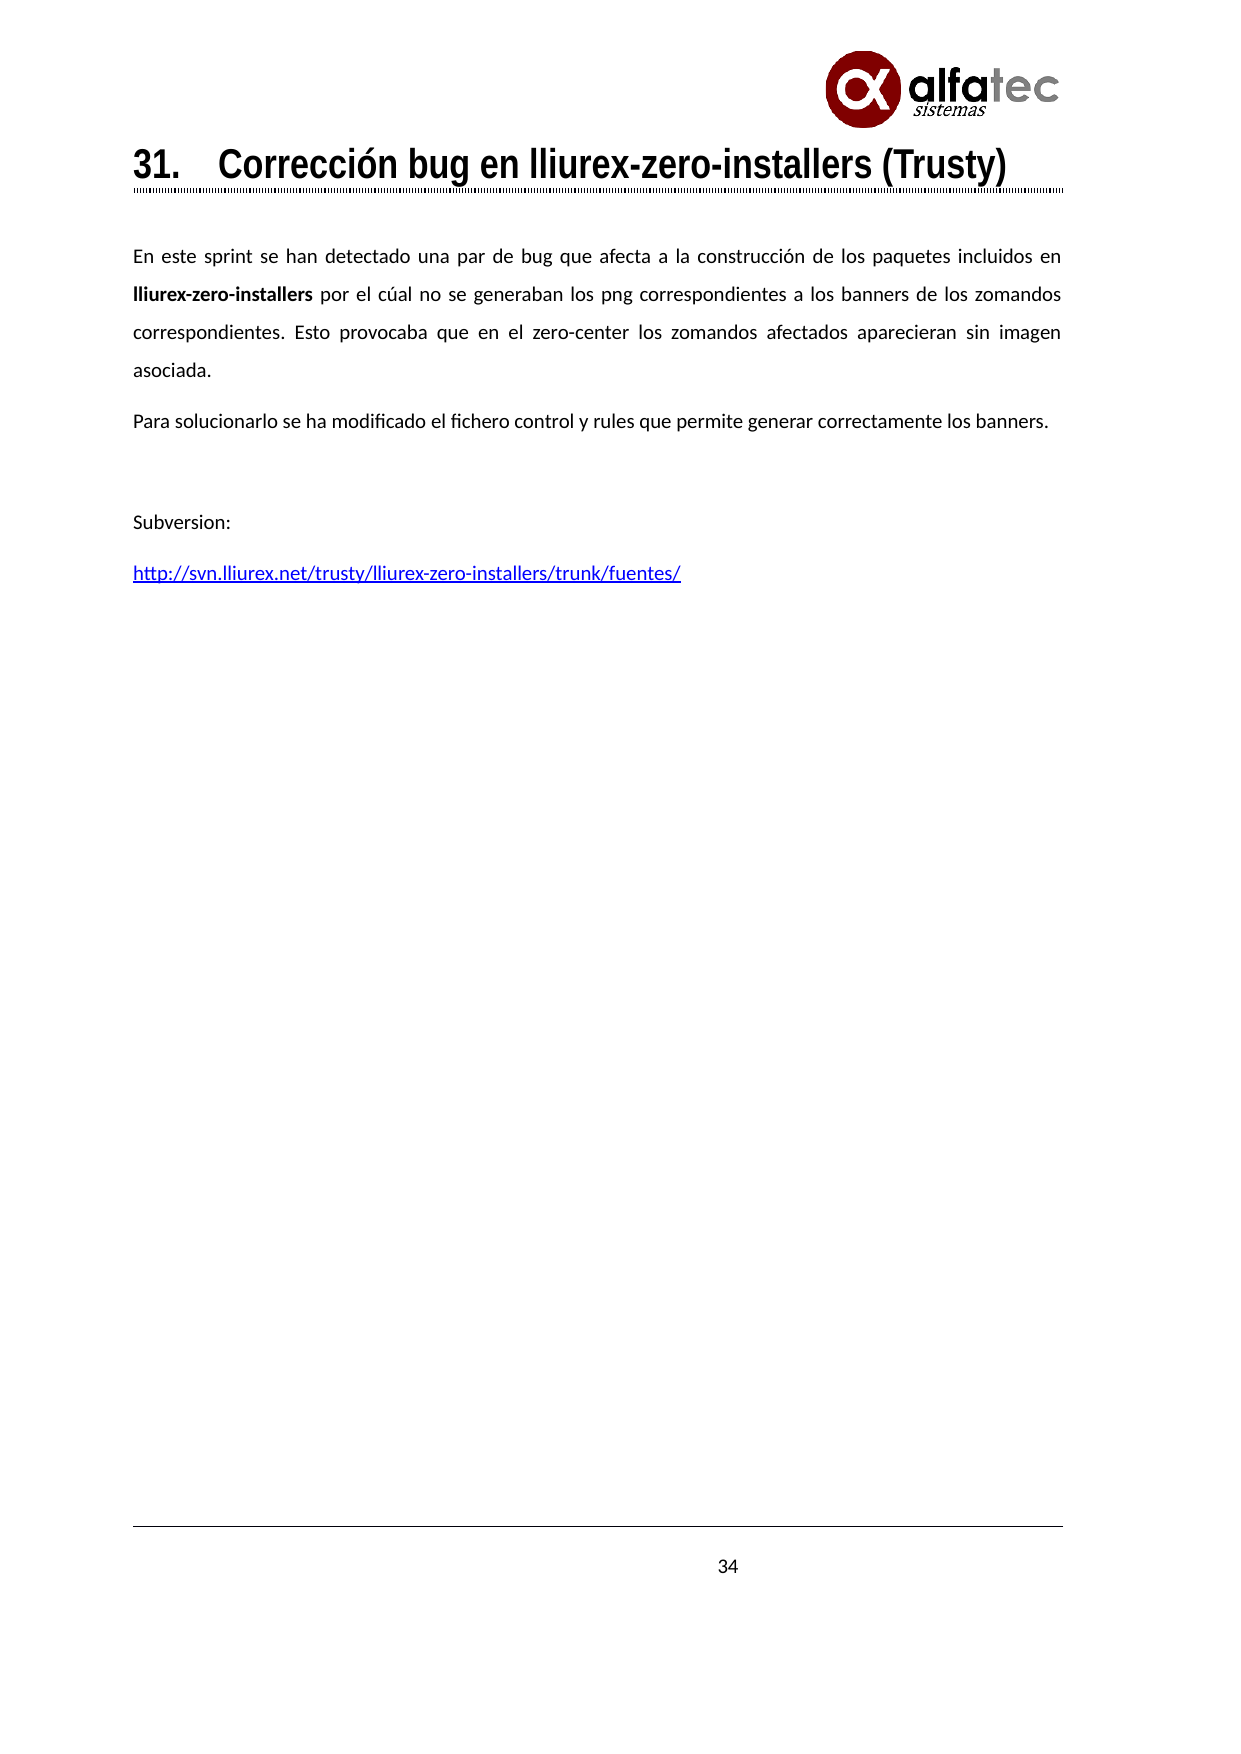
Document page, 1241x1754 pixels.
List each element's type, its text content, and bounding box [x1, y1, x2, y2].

text Para solucionarlo se ha modificado el fichero control y rules que permite generar correctamente los banners. [133, 408, 1063, 433]
text Subversion: [133, 509, 1063, 534]
picture [825, 51, 1061, 128]
text http://svn.lliurex.net/trusty/lliurex-zero-installers/trunk/fuentes/ [133, 560, 1063, 585]
subtitle Corrección bug en lliurex-zero-installers (Trusty) [133, 148, 1063, 193]
text En este sprint se han detectado una par de bug que afecta a la construcción de los paquetes incluidos en lliurex-zero-installers por el cúal no se generaban los png correspondientes a los banners de los zomandos correspondientes. Esto provocaba que en el zero-center los zomandos afectados aparecieran sin imagen asociada. [133, 243, 1063, 383]
